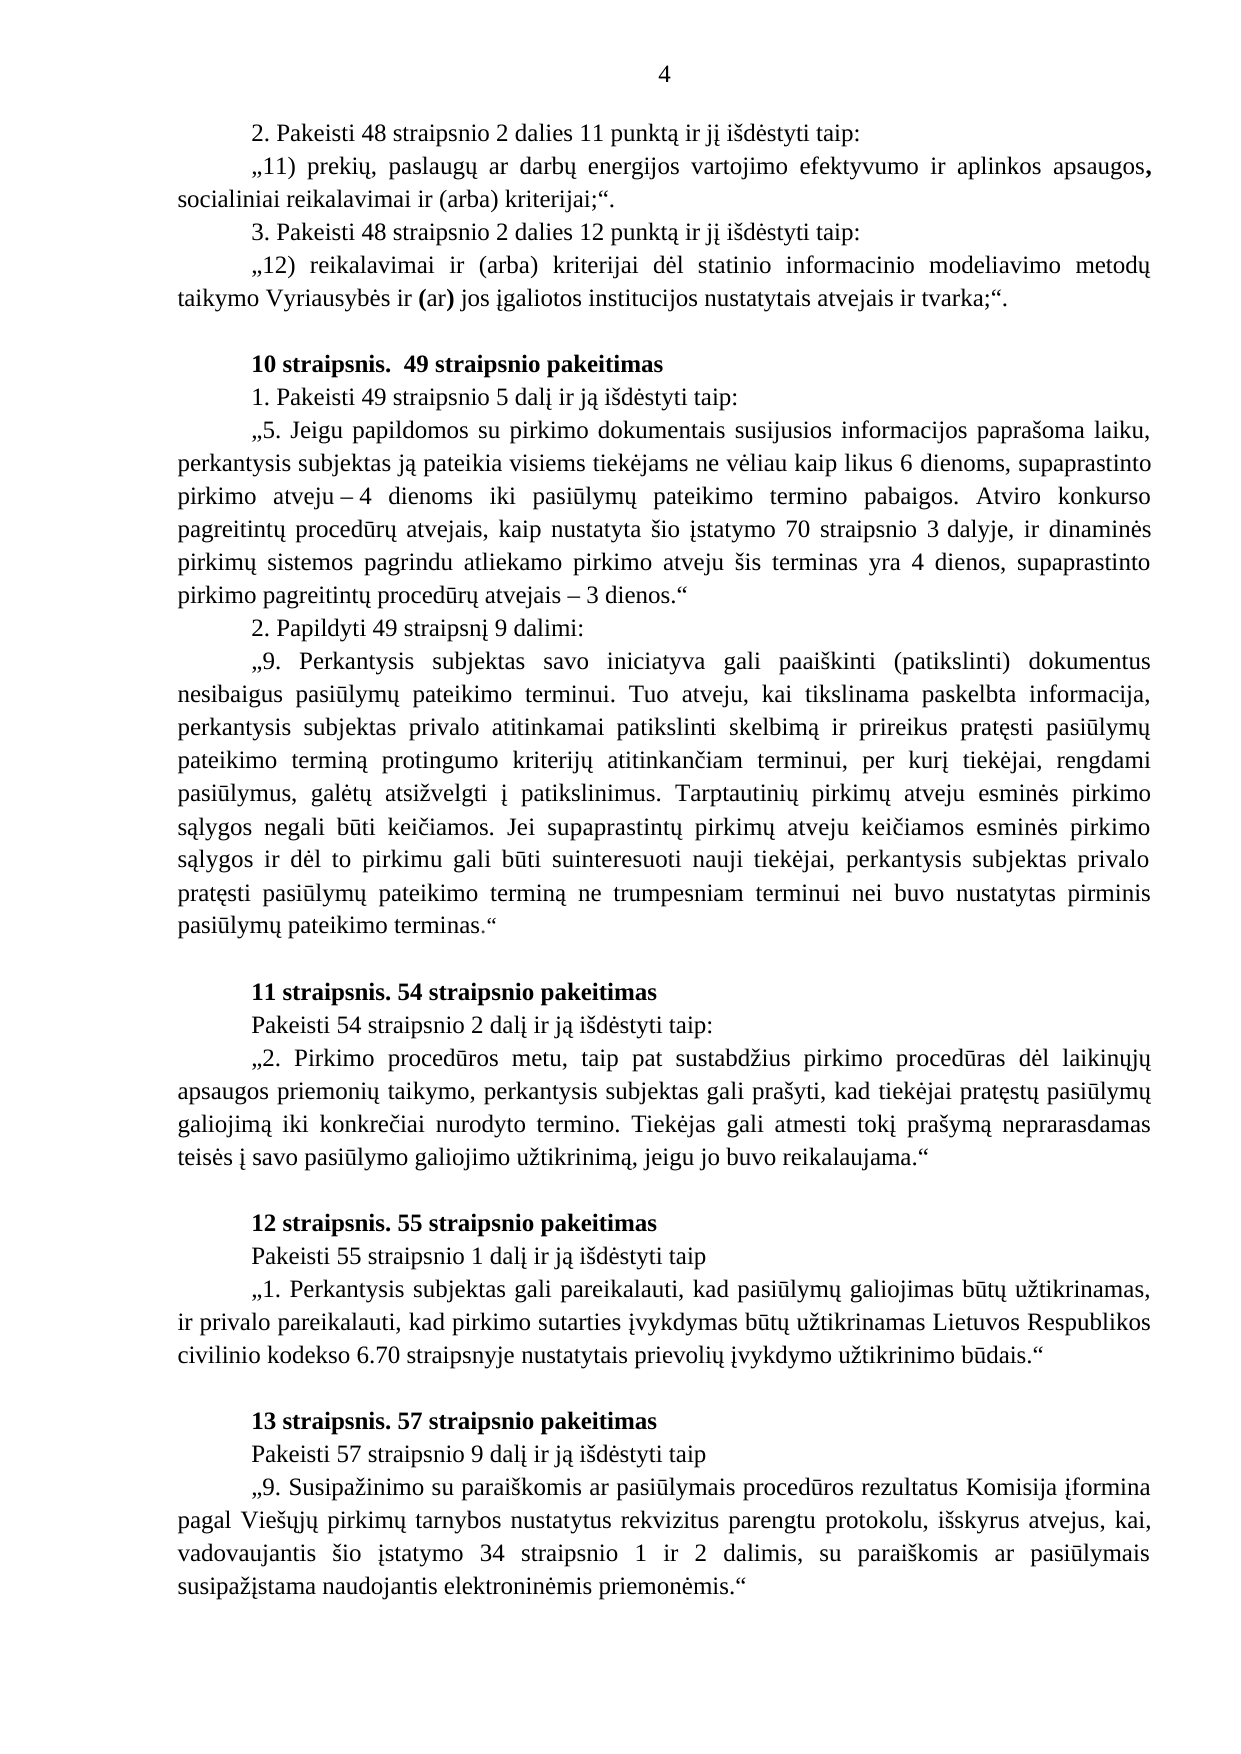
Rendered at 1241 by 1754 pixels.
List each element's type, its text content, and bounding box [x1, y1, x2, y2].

text Pakeisti 54 straipsnio 2 dalį ir ją išdėstyti taip: [177, 1010, 1152, 1038]
text 2. Pakeisti 48 straipsnio 2 dalies 11 punktą ir jį išdėstyti taip: [177, 118, 1152, 147]
text „9. Perkantysis subjektas savo iniciatyva gali paaiškinti (patikslinti) dokumentus nesibaigus pasiūlymų pateikimo terminui. Tuo atveju, kai tikslinama paskelbta informacija, perkantysis subjektas privalo atitinkamai patikslinti skelbimą ir prireikus pratęsti pasiūlymų pateikimo terminą protingumo kriterijų atitinkančiam terminui, per kurį tiekėjai, rengdami pasiūlymus, galėtų atsižvelgti į patikslinimus. Tarptautinių pirkimų atveju esminės pirkimo sąlygos negali būti keičiamos. Jei supaprastintų pirkimų atveju keičiamos esminės pirkimo sąlygos ir dėl to pirkimu gali būti suinteresuoti nauji tiekėjai, perkantysis subjektas privalo pratęsti pasiūlymų pateikimo terminą ne trumpesniam terminui nei buvo nustatytas pirminis pasiūlymų pateikimo terminas.“ [177, 646, 1152, 939]
text 3. Pakeisti 48 straipsnio 2 dalies 12 punktą ir jį išdėstyti taip: [177, 217, 1152, 246]
text 1. Pakeisti 49 straipsnio 5 dalį ir ją išdėstyti taip: [177, 382, 1152, 411]
text 13 straipsnis. 57 straipsnio pakeitimas [177, 1406, 1152, 1435]
text „11) prekių, paslaugų ar darbų energijos vartojimo efektyvumo ir aplinkos apsaugos, socialiniai reikalavimai ir (arba) kriterijai;“. [177, 151, 1152, 213]
text 12 straipsnis. 55 straipsnio pakeitimas [177, 1208, 1152, 1237]
text 11 straipsnis. 54 straipsnio pakeitimas [177, 977, 1152, 1005]
text Pakeisti 55 straipsnio 1 dalį ir ją išdėstyti taip [177, 1241, 1152, 1269]
text „5. Jeigu papildomos su pirkimo dokumentais susijusios informacijos paprašoma laiku, perkantysis subjektas ją pateikia visiems tiekėjams ne vėliau kaip likus 6 dienoms, supaprastinto pirkimo atveju – 4 dienoms iki pasiūlymų pateikimo termino pabaigos. Atviro konkurso pagreitintų procedūrų atvejais, kaip nustatyta šio įstatymo 70 straipsnio 3 dalyje, ir dinaminės pirkimų sistemos pagrindu atliekamo pirkimo atveju šis terminas yra 4 dienos, supaprastinto pirkimo pagreitintų procedūrų atvejais – 3 dienos.“ [177, 415, 1152, 609]
text „12) reikalavimai ir (arba) kriterijai dėl statinio informacinio modeliavimo metodų taikymo Vyriausybės ir (ar) jos įgaliotos institucijos nustatytais atvejais ir tvarka;“. [177, 250, 1152, 312]
text „9. Susipažinimo su paraiškomis ar pasiūlymais procedūros rezultatus Komisija įformina pagal Viešųjų pirkimų tarnybos nustatytus rekvizitus parengtu protokolu, išskyrus atvejus, kai, vadovaujantis šio įstatymo 34 straipsnio 1 ir 2 dalimis, su paraiškomis ar pasiūlymais susipažįstama naudojantis elektroninėmis priemonėmis.“ [177, 1472, 1152, 1600]
text 10 straipsnis. 49 straipsnio pakeitimas [177, 349, 1152, 378]
text „2. Pirkimo procedūros metu, taip pat sustabdžius pirkimo procedūras dėl laikinųjų apsaugos priemonių taikymo, perkantysis subjektas gali prašyti, kad tiekėjai pratęstų pasiūlymų galiojimą iki konkrečiai nurodyto termino. Tiekėjas gali atmesti tokį prašymą neprarasdamas teisės į savo pasiūlymo galiojimo užtikrinimą, jeigu jo buvo reikalaujama.“ [177, 1043, 1152, 1171]
text Pakeisti 57 straipsnio 9 dalį ir ją išdėstyti taip [177, 1439, 1152, 1468]
text 2. Papildyti 49 straipsnį 9 dalimi: [177, 613, 1152, 642]
text „1. Perkantysis subjektas gali pareikalauti, kad pasiūlymų galiojimas būtų užtikrinamas, ir privalo pareikalauti, kad pirkimo sutarties įvykdymas būtų užtikrinamas Lietuvos Respublikos civilinio kodekso 6.70 straipsnyje nustatytais prievolių įvykdymo užtikrinimo būdais.“ [177, 1274, 1152, 1369]
